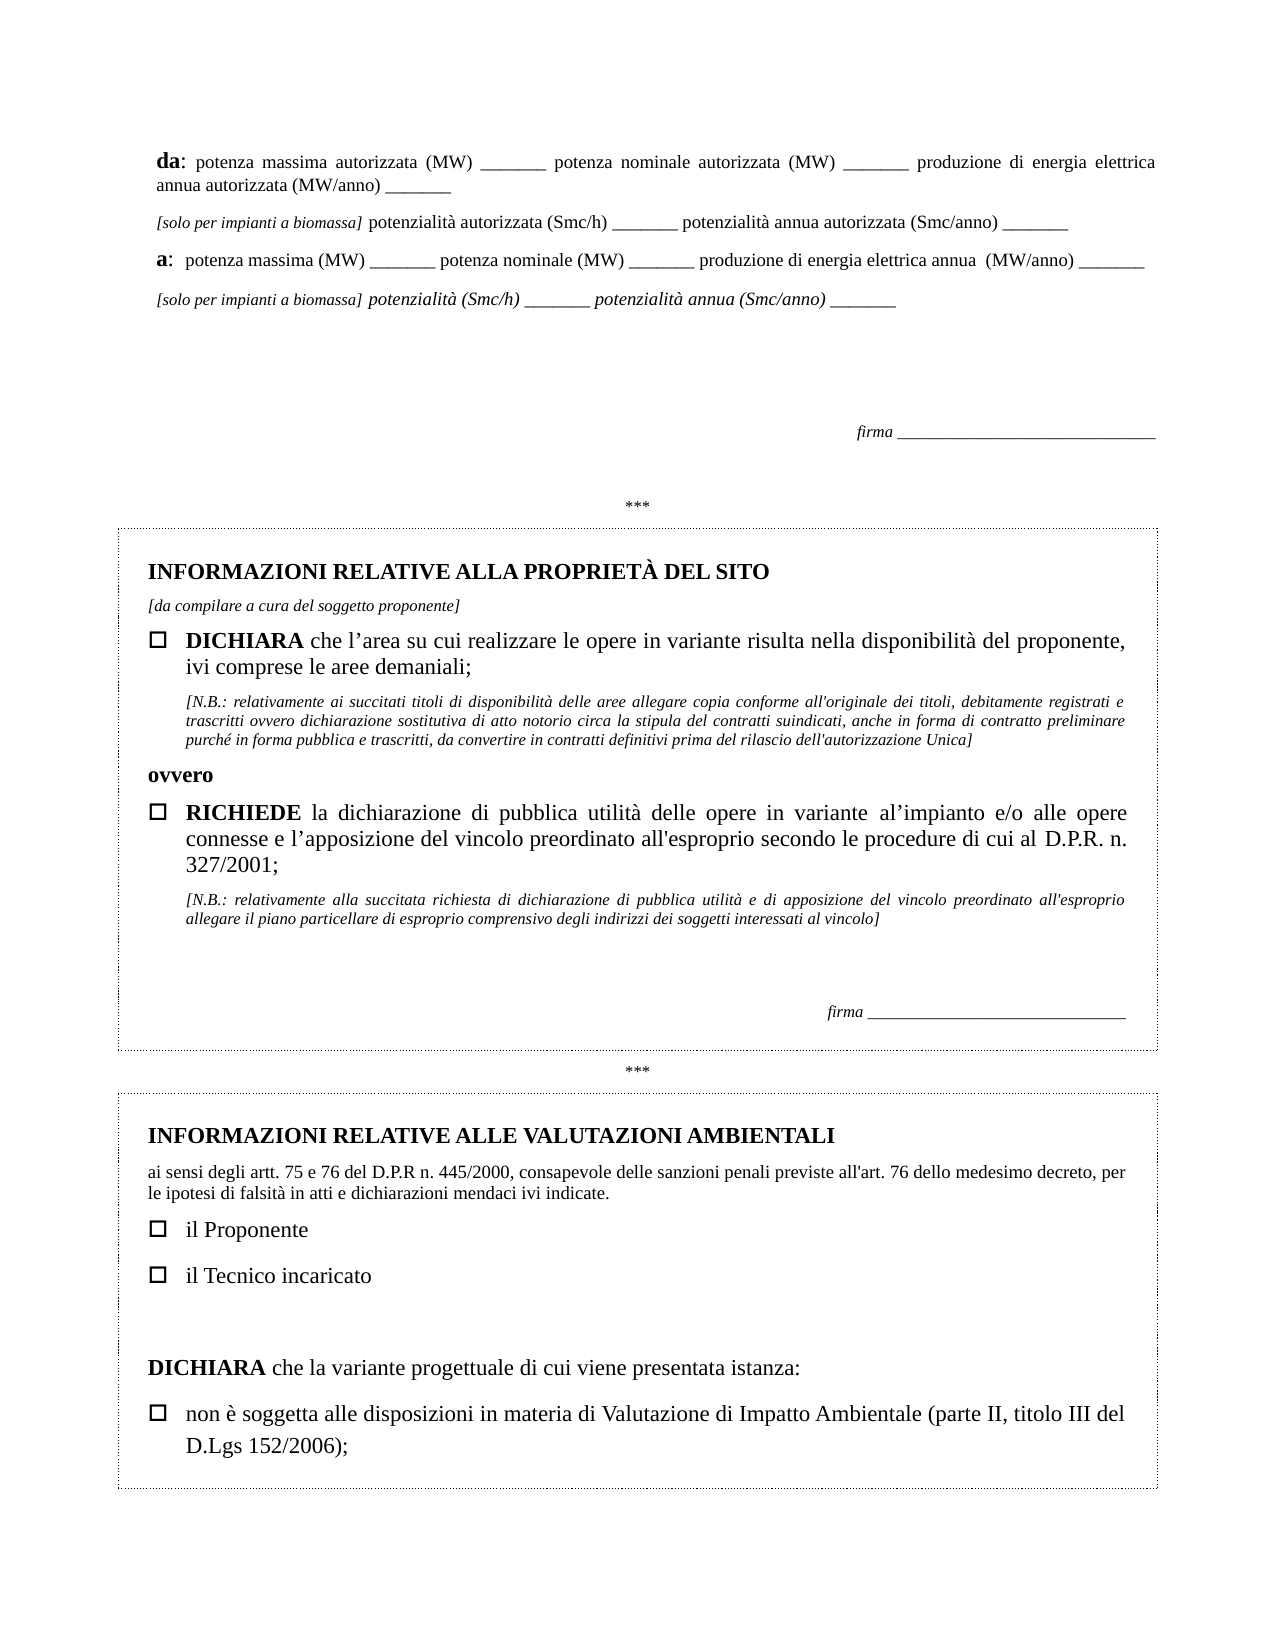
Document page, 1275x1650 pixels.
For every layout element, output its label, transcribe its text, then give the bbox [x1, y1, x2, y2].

text INFORMAZIONI RELATIVE ALLA PROPRIETÀ DEL SITO [118, 528, 1157, 566]
text ai sensi degli artt. 75 e 76 del D.P.R n. 445/2000, consapevole delle sanzioni penali previste all'art. 76 dello medesimo decreto, per le ipotesi di falsità in atti e dichiarazioni mendaci ivi indicate. [118, 1131, 1157, 1186]
text firma _______________________________ [118, 422, 1157, 441]
list DICHIARA che l’area su cui realizzare le opere in variante risulta nella disponibilità del proponente, ivi comprese le aree demaniali; [118, 597, 1157, 662]
text [da compilare a cura del soggetto proponente] [118, 566, 1157, 597]
list RICHIEDE la dichiarazione di pubblica utilità delle opere in variante al’impianto e/o alle opere connesse e l’apposizione del vincolo preordinato all'esproprio secondo le procedure di cui al D.P.R. n. 327/2001; [118, 769, 1157, 860]
list a: potenza massima (MW) _______ potenza nominale (MW) _______ produzione di energia elettrica annua (MW/anno) _______ [118, 245, 1157, 272]
list non è soggetta alle disposizioni in materia di Valutazione di Impatto Ambientale (parte II, titolo III del D.Lgs 152/2006); [118, 1371, 1157, 1488]
list [N.B.: relativamente alla succitata richiesta di dichiarazione di pubblica utilità e di apposizione del vincolo preordinato all'esproprio allegare il piano particellare di esproprio comprensivo degli indirizzi dei soggetti interessati al vincolo] [118, 860, 1157, 928]
text firma _______________________________ [118, 972, 1157, 1050]
text *** [118, 497, 1157, 516]
list [solo per impianti a biomassa] potenzialità (Smc/h) _______ potenzialità annua (Smc/anno) _______ [118, 283, 1157, 310]
text ovvero [118, 731, 1157, 769]
list da: potenza massima autorizzata (MW) _______ potenza nominale autorizzata (MW) _______ produzione di energia elettrica annua autorizzata (MW/anno) _______ [118, 148, 1157, 196]
text DICHIARA che la variante progettuale di cui viene presentata istanza: [118, 1324, 1157, 1371]
list il Proponente [118, 1186, 1157, 1232]
list [solo per impianti a biomassa] potenzialità autorizzata (Smc/h) _______ potenzialità annua autorizzata (Smc/anno) _______ [118, 207, 1157, 234]
text *** [118, 1062, 1157, 1081]
list [N.B.: relativamente ai succitati titoli di disponibilità delle aree allegare copia conforme all'originale dei titoli, debitamente registrati e trascritti ovvero dichiarazione sostitutiva di atto notorio circa la stipula del contratti suindicati, anche in forma di contratto preliminare purché in forma pubblica e trascritti, da convertire in contratti definitivi prima del rilascio dell'autorizzazione Unica] [118, 662, 1157, 731]
list il Tecnico incaricato [118, 1232, 1157, 1288]
text INFORMAZIONI RELATIVE ALLE VALUTAZIONI AMBIENTALI [118, 1093, 1157, 1131]
